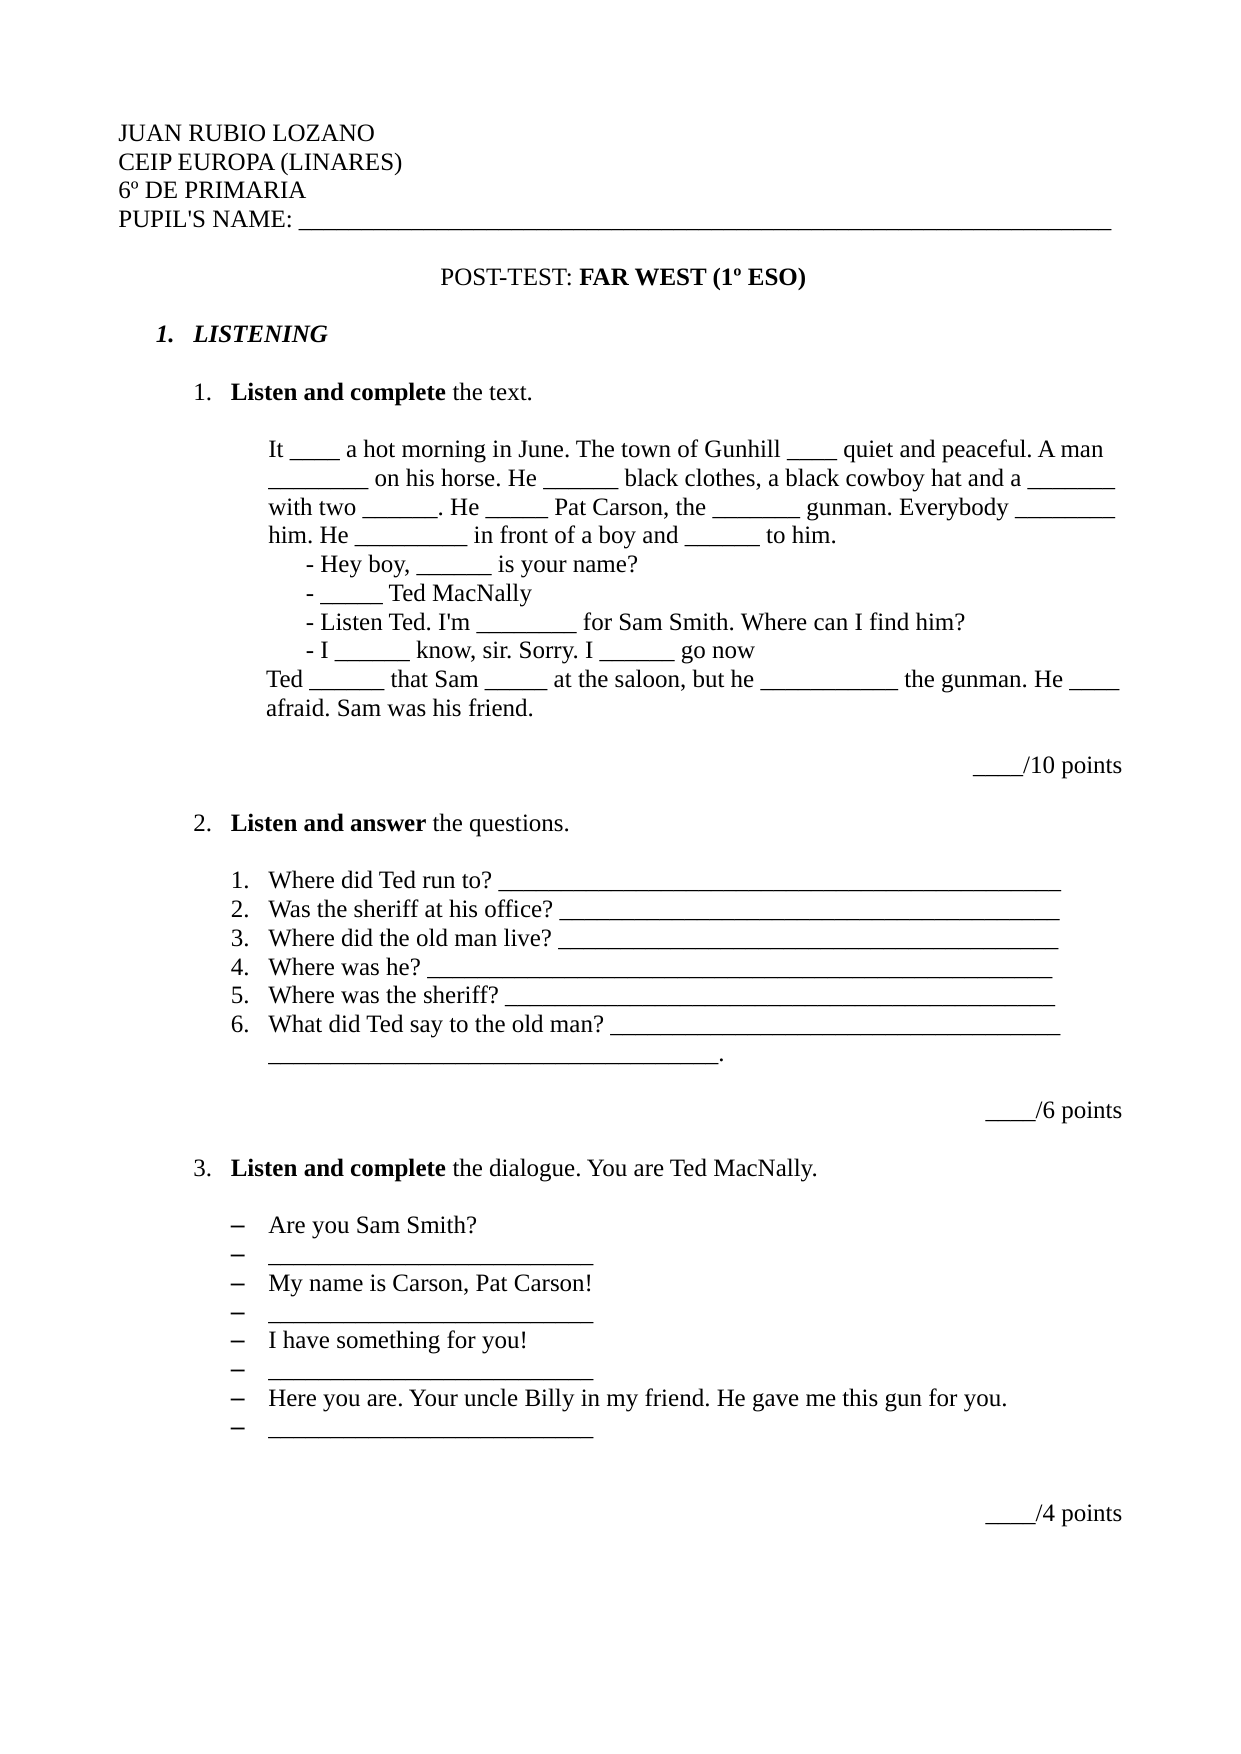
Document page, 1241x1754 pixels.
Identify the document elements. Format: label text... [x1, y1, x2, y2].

list Listen and complete the text. [193, 377, 1122, 406]
list Was the sheriff at his office? ________________________________________ [231, 894, 1122, 923]
text 6º DE PRIMARIA [118, 176, 1122, 204]
list Where was he? __________________________________________________ [231, 952, 1122, 981]
text JUAN RUBIO LOZANO [118, 118, 1122, 147]
list __________________________ [231, 1297, 1122, 1326]
list __________________________ [231, 1239, 1122, 1268]
text Ted ______ that Sam _____ at the saloon, but he ___________ the gunman. He ____ afraid. Sam was his friend. [118, 664, 1122, 722]
list Listen and answer the questions. [193, 808, 1122, 837]
text PUPIL'S NAME: _________________________________________________________________ [118, 204, 1122, 233]
list LISTENING [156, 319, 1122, 348]
list - Listen Ted. I'm ________ for Sam Smith. Where can I find him? [268, 607, 1122, 636]
list - Hey boy, ______ is your name? [268, 549, 1122, 578]
list I have something for you! [231, 1326, 1122, 1354]
list It ____ a hot morning in June. The town of Gunhill ____ quiet and peaceful. A man ________ on his horse. He ______ black clothes, a black cowboy hat and a _______ with two ______. He _____ Pat Carson, the _______ gunman. Everybody ________ him. He _________ in front of a boy and ______ to him. [231, 434, 1122, 549]
list - I ______ know, sir. Sorry. I ______ go now [268, 636, 1122, 664]
list - _____ Ted MacNally [268, 578, 1122, 607]
list Are you Sam Smith? [231, 1211, 1122, 1239]
list __________________________ [231, 1354, 1122, 1383]
list __________________________ [231, 1412, 1122, 1441]
list ____/10 points [231, 751, 1122, 779]
list Where did the old man live? ________________________________________ [231, 923, 1122, 952]
list Here you are. Your uncle Billy in my friend. He gave me this gun for you. [231, 1383, 1122, 1412]
list ____/6 points [193, 1096, 1122, 1124]
list My name is Carson, Pat Carson! [231, 1268, 1122, 1297]
list Where was the sheriff? ____________________________________________ [231, 981, 1122, 1009]
text POST-TEST: FAR WEST (1º ESO) [118, 262, 1122, 291]
list ____/4 points [193, 1498, 1122, 1527]
list Listen and complete the dialogue. You are Ted MacNally. [193, 1153, 1122, 1182]
list ____________________________________. [231, 1038, 1122, 1067]
list Where did Ted run to? _____________________________________________ [231, 866, 1122, 894]
list What did Ted say to the old man? ____________________________________ [231, 1009, 1122, 1038]
text CEIP EUROPA (LINARES) [118, 147, 1122, 176]
